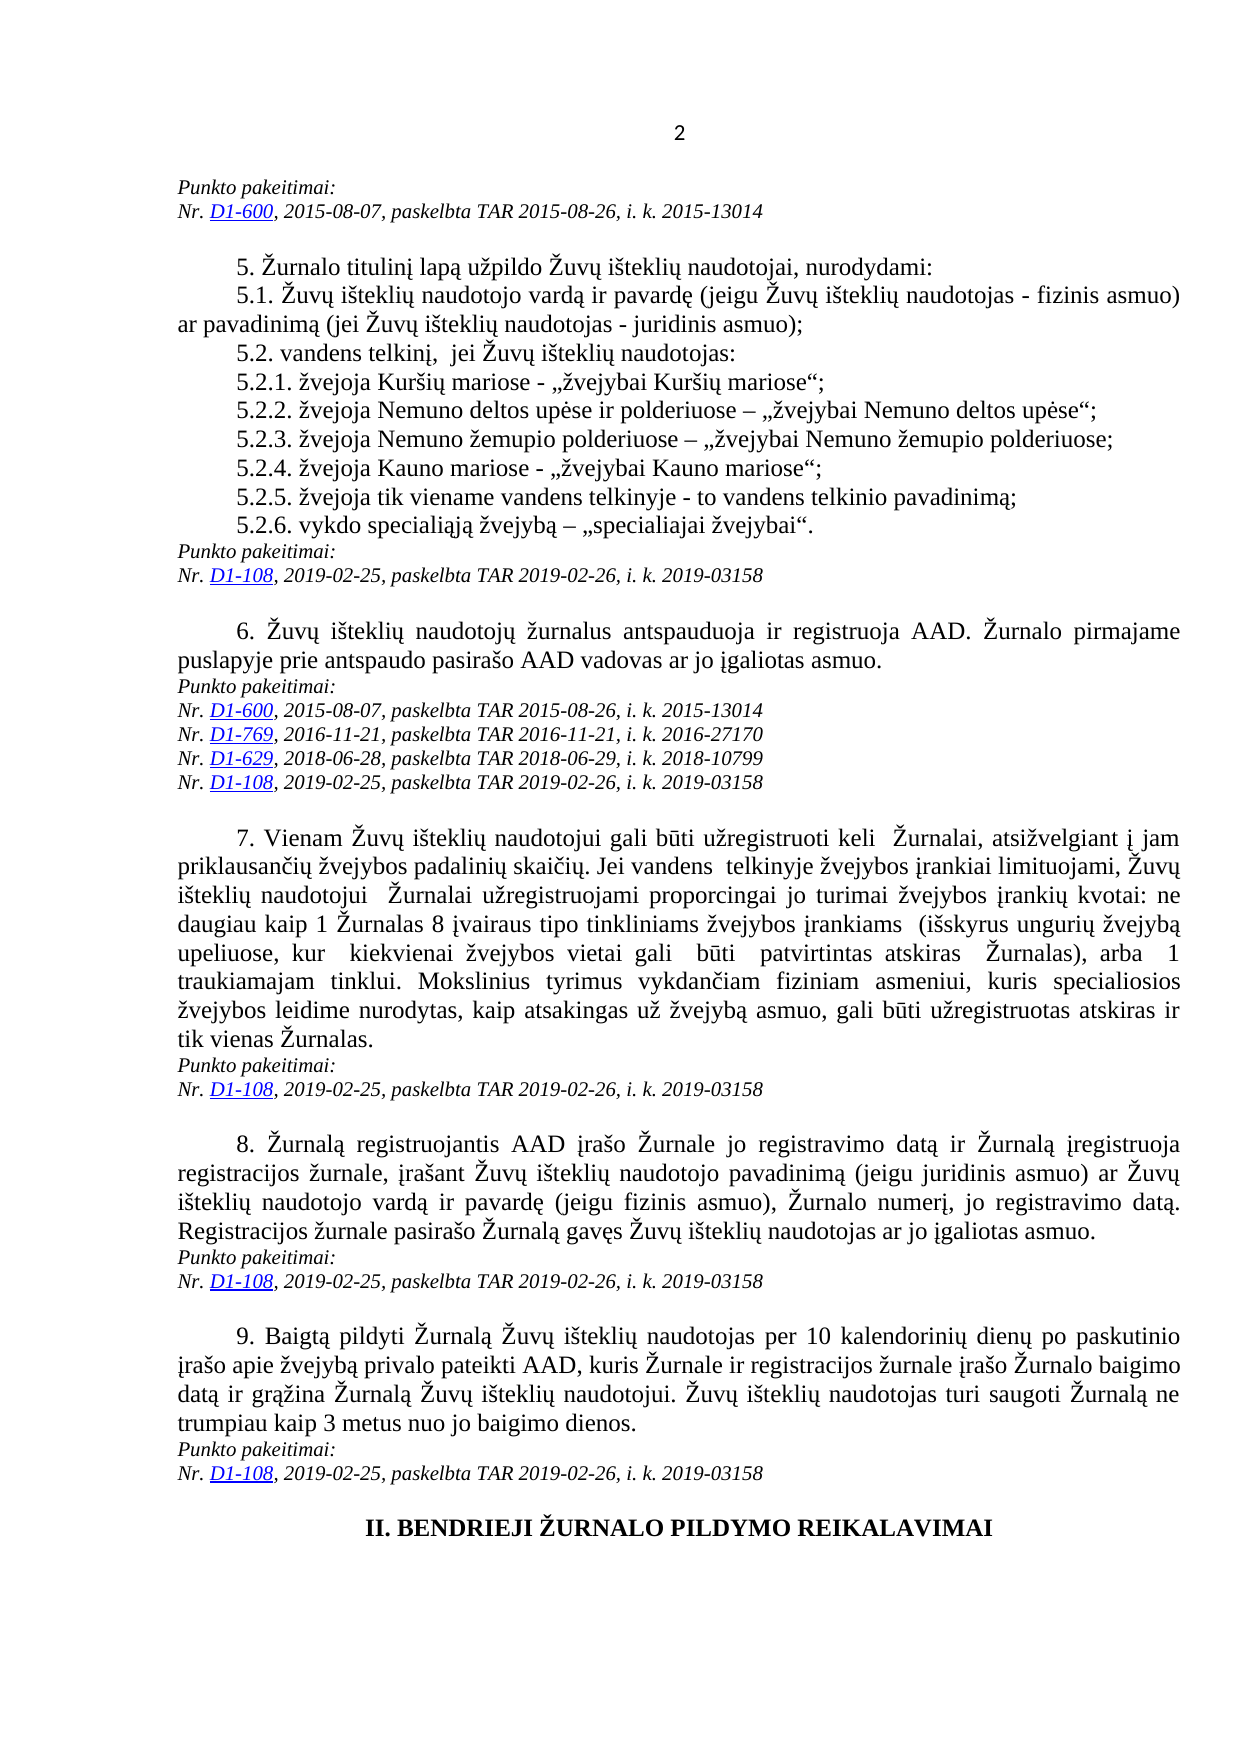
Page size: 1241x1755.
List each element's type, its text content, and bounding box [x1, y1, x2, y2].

text Punkto pakeitimai: [177, 539, 1181, 563]
text Nr. D1-600, 2015-08-07, paskelbta TAR 2015-08-26, i. k. 2015-13014 [177, 698, 1181, 722]
text 7. Vienam Žuvų išteklių naudotojui gali būti užregistruoti keli Žurnalai, atsižvelgiant į jam priklausančių žvejybos padalinių skaičių. Jei vandens telkinyje žvejybos įrankiai limituojami, Žuvų išteklių naudotojui Žurnalai užregistruojami proporcingai jo turimai žvejybos įrankių kvotai: ne daugiau kaip 1 Žurnalas 8 įvairaus tipo tinkliniams žvejybos įrankiams (išskyrus ungurių žvejybą upeliuose, kur kiekvienai žvejybos vietai gali būti patvirtintas atskiras Žurnalas), arba 1 traukiamajam tinklui. Mokslinius tyrimus vykdančiam fiziniam asmeniui, kuris specialiosios žvejybos leidime nurodytas, kaip atsakingas už žvejybą asmuo, gali būti užregistruotas atskiras ir tik vienas Žurnalas. [177, 823, 1181, 1053]
text 8. Žurnalą registruojantis AAD įrašo Žurnale jo registravimo datą ir Žurnalą įregistruoja registracijos žurnale, įrašant Žuvų išteklių naudotojo pavadinimą (jeigu juridinis asmuo) ar Žuvų išteklių naudotojo vardą ir pavardę (jeigu fizinis asmuo), Žurnalo numerį, jo registravimo datą. Registracijos žurnale pasirašo Žurnalą gavęs Žuvų išteklių naudotojas ar jo įgaliotas asmuo. [177, 1129, 1181, 1244]
text 5.2.3. žvejoja Nemuno žemupio polderiuose – „žvejybai Nemuno žemupio polderiuose; [177, 424, 1181, 453]
text 5.2.6. vykdo specialiąją žvejybą – „specialiajai žvejybai“. [177, 511, 1181, 539]
text Nr. D1-108, 2019-02-25, paskelbta TAR 2019-02-26, i. k. 2019-03158 [177, 563, 1181, 587]
text 9. Baigtą pildyti Žurnalą Žuvų išteklių naudotojas per 10 kalendorinių dienų po paskutinio įrašo apie žvejybą privalo pateikti AAD, kuris Žurnale ir registracijos žurnale įrašo Žurnalo baigimo datą ir grąžina Žurnalą Žuvų išteklių naudotojui. Žuvų išteklių naudotojas turi saugoti Žurnalą ne trumpiau kaip 3 metus nuo jo baigimo dienos. [177, 1321, 1181, 1436]
text Nr. D1-108, 2019-02-25, paskelbta TAR 2019-02-26, i. k. 2019-03158 [177, 770, 1181, 794]
text 5.2. vandens telkinį, jei Žuvų išteklių naudotojas: [177, 338, 1181, 367]
text 5.2.4. žvejoja Kauno mariose - „žvejybai Kauno mariose“; [177, 453, 1181, 482]
text Nr. D1-108, 2019-02-25, paskelbta TAR 2019-02-26, i. k. 2019-03158 [177, 1077, 1181, 1101]
text Punkto pakeitimai: [177, 1053, 1181, 1077]
text 5.2.2. žvejoja Nemuno deltos upėse ir polderiuose – „žvejybai Nemuno deltos upėse“; [177, 396, 1181, 424]
text Punkto pakeitimai: [177, 1436, 1181, 1461]
text Punkto pakeitimai: [177, 1244, 1181, 1269]
text 5. Žurnalo titulinį lapą užpildo Žuvų išteklių naudotojai, nurodydami: [177, 252, 1181, 281]
text 6. Žuvų išteklių naudotojų žurnalus antspauduoja ir registruoja AAD. Žurnalo pirmajame puslapyje prie antspaudo pasirašo AAD vadovas ar jo įgaliotas asmuo. [177, 616, 1181, 674]
text 5.1. Žuvų išteklių naudotojo vardą ir pavardę (jeigu Žuvų išteklių naudotojas - fizinis asmuo) ar pavadinimą (jei Žuvų išteklių naudotojas - juridinis asmuo); [177, 281, 1181, 338]
text 5.2.1. žvejoja Kuršių mariose - „žvejybai Kuršių mariose“; [177, 367, 1181, 396]
text Nr. D1-769, 2016-11-21, paskelbta TAR 2016-11-21, i. k. 2016-27170 [177, 722, 1181, 746]
text II. BENDRIEJI ŽURNALO PILDYMO REIKALAVIMAI [177, 1513, 1181, 1542]
text 5.2.5. žvejoja tik viename vandens telkinyje - to vandens telkinio pavadinimą; [177, 482, 1181, 511]
text Nr. D1-600, 2015-08-07, paskelbta TAR 2015-08-26, i. k. 2015-13014 [177, 199, 1181, 223]
text Punkto pakeitimai: [177, 175, 1181, 199]
text Nr. D1-629, 2018-06-28, paskelbta TAR 2018-06-29, i. k. 2018-10799 [177, 746, 1181, 770]
text Nr. D1-108, 2019-02-25, paskelbta TAR 2019-02-26, i. k. 2019-03158 [177, 1269, 1181, 1293]
text Punkto pakeitimai: [177, 674, 1181, 698]
text Nr. D1-108, 2019-02-25, paskelbta TAR 2019-02-26, i. k. 2019-03158 [177, 1461, 1181, 1484]
